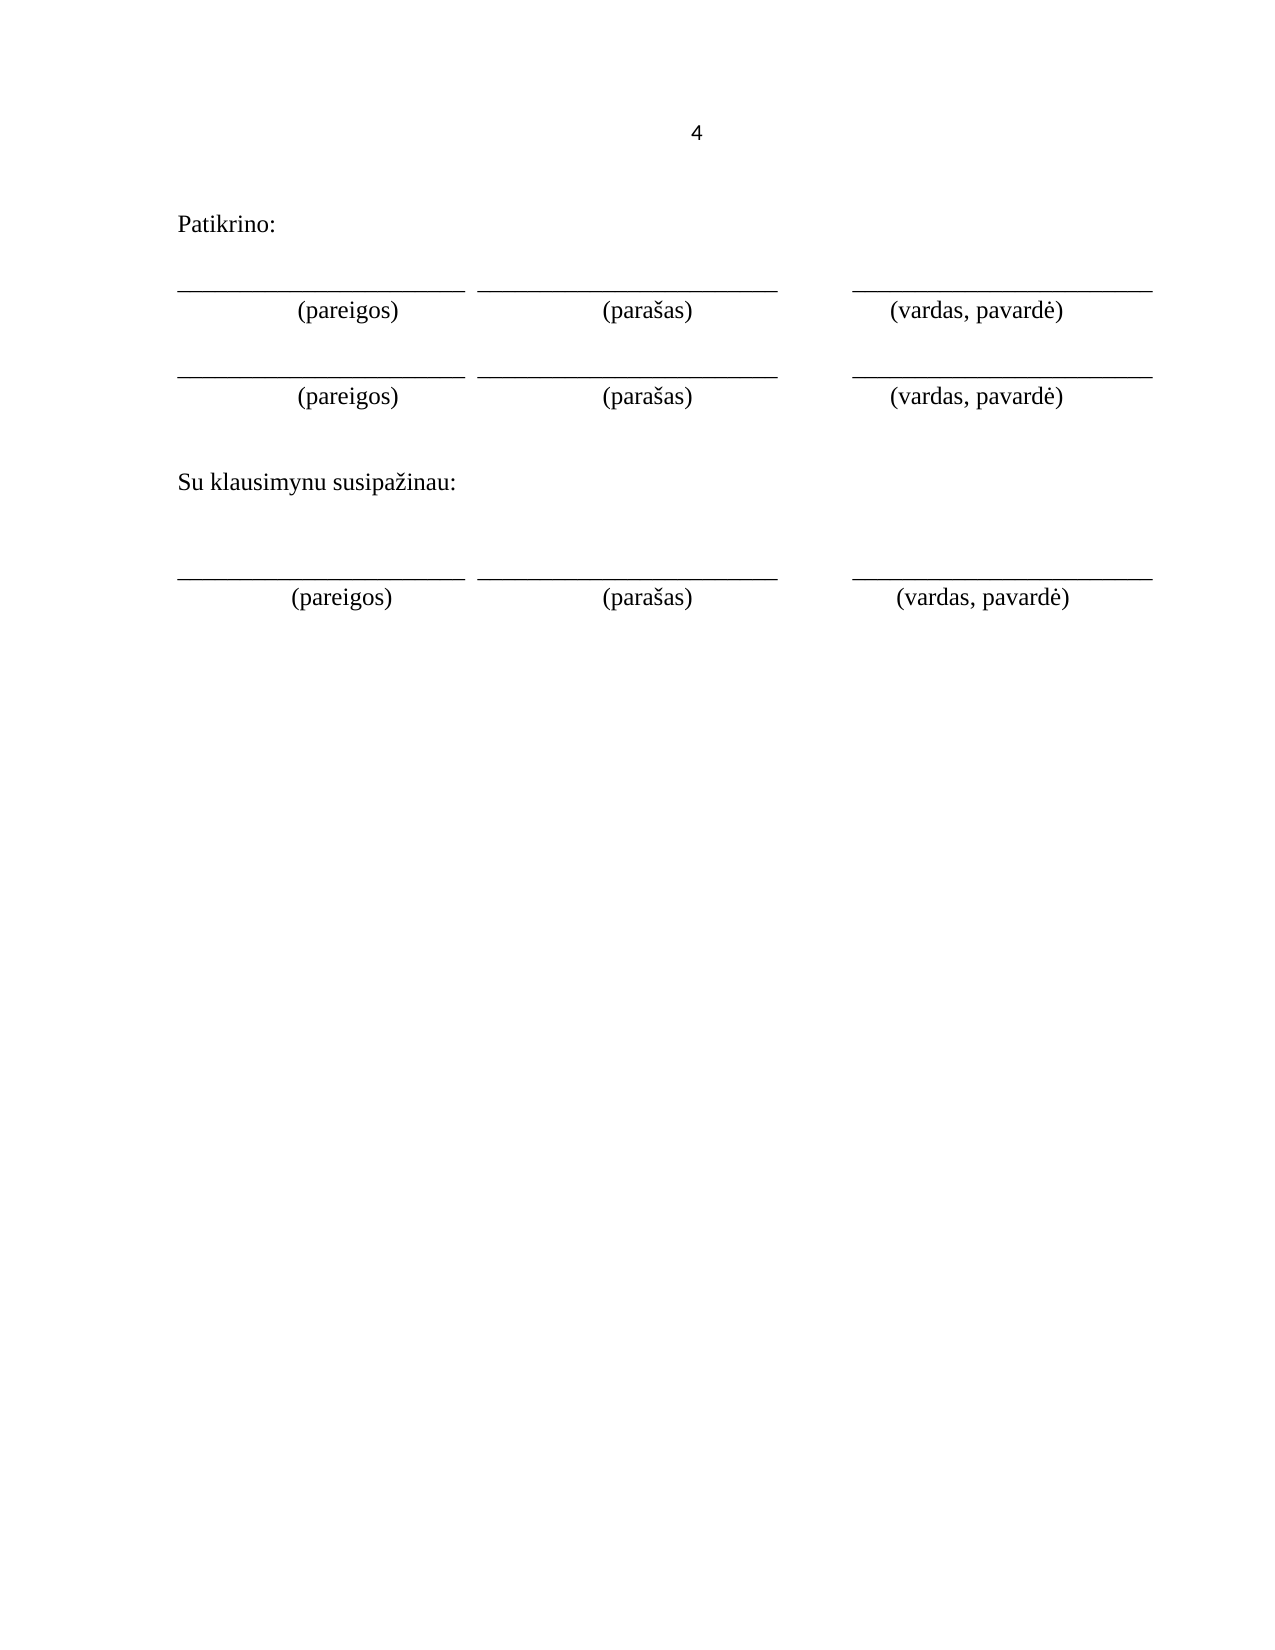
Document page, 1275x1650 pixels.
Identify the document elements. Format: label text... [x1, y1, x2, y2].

text _______________________ ________________________ ________________________ [177, 352, 1216, 381]
text Su klausimynu susipažinau: [177, 467, 1216, 496]
text Patikrino: [177, 209, 1216, 237]
text _______________________ ________________________ ________________________ [177, 554, 1216, 582]
text (pareigos) (parašas) (vardas, pavardė) [177, 381, 1216, 410]
text (pareigos) (parašas) (vardas, pavardė) [177, 295, 1216, 324]
text (pareigos) (parašas) (vardas, pavardė) [177, 582, 1216, 611]
text _______________________ ________________________ ________________________ [177, 266, 1216, 295]
